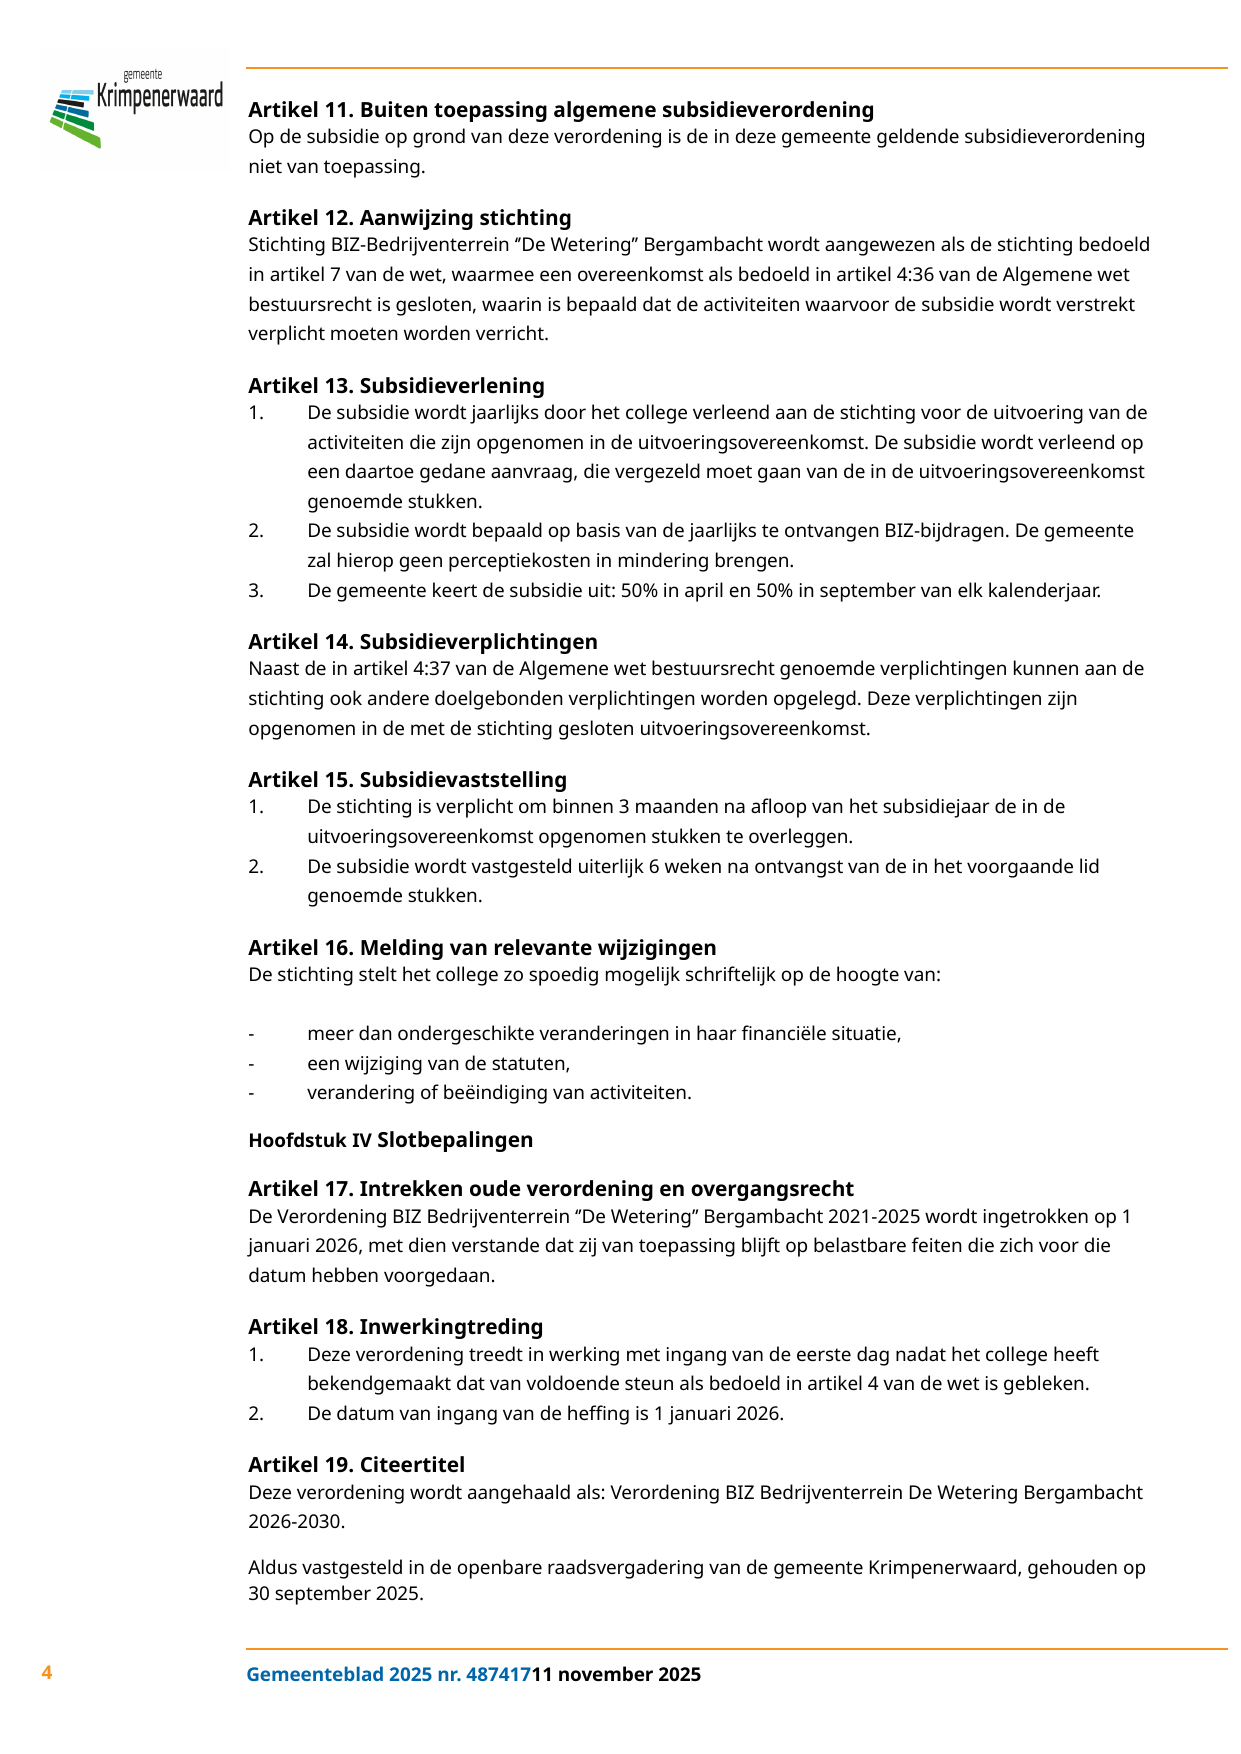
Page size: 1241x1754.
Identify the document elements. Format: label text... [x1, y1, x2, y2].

text Artikel 18. Inwerkingtreding [248, 1312, 1152, 1341]
text Artikel 17. Intrekken oude verordening en overgangsrecht [248, 1174, 1152, 1203]
text Artikel 19. Citeertitel [248, 1451, 1152, 1479]
text Stichting BIZ-Bedrijventerrein ‘’De Wetering’’ Bergambacht wordt aangewezen als de stichting bedoeld in artikel 7 van de wet, waarmee een overeenkomst als bedoeld in artikel 4:36 van de Algemene wet bestuursrecht is gesloten, waarin is bepaald dat de activiteiten waarvoor de subsidie wordt verstrekt verplicht moeten worden verricht. [248, 232, 1152, 346]
text Deze verordening wordt aangehaald als: Verordening BIZ Bedrijventerrein De Wetering Bergambacht 2026-2030. [248, 1479, 1152, 1534]
list De subsidie wordt jaarlijks door het college verleend aan de stichting voor de uitvoering van de activiteiten die zijn opgenomen in de uitvoeringsovereenkomst. De subsidie wordt verleend op een daartoe gedane aanvraag, die vergezeld moet gaan van de in de uitvoeringsovereenkomst genoemde stukken. [248, 399, 1152, 514]
text Artikel 12. Aanwijzing stichting [248, 203, 1152, 232]
text De Verordening BIZ Bedrijventerrein ‘’De Wetering’’ Bergambacht 2021-2025 wordt ingetrokken op 1 januari 2026, met dien verstande dat zij van toepassing blijft op belastbare feiten die zich voor die datum hebben voorgedaan. [248, 1203, 1152, 1288]
list verandering of beëindiging van activiteiten. [248, 1079, 1152, 1105]
picture [41, 47, 231, 172]
list Deze verordening treedt in werking met ingang van de eerste dag nadat het college heeft bekendgemaakt dat van voldoende steun als bedoeld in artikel 4 van de wet is gebleken. [248, 1341, 1152, 1396]
list De gemeente keert de subsidie uit: 50% in april en 50% in september van elk kalenderjaar. [248, 577, 1152, 602]
text Naast de in artikel 4:37 van de Algemene wet bestuursrecht genoemde verplichtingen kunnen aan de stichting ook andere doelgebonden verplichtingen worden opgelegd. Deze verplichtingen zijn opgenomen in de met de stichting gesloten uitvoeringsovereenkomst. [248, 656, 1152, 741]
text Op de subsidie op grond van deze verordening is de in deze gemeente geldende subsidieverordening niet van toepassing. [248, 123, 1152, 178]
list De subsidie wordt vastgesteld uiterlijk 6 weken na ontvangst van de in het voorgaande lid genoemde stukken. [248, 853, 1152, 908]
text De stichting stelt het college zo spoedig mogelijk schriftelijk op de hoogte van: [248, 961, 1152, 987]
list De subsidie wordt bepaald op basis van de jaarlijks te ontvangen BIZ-bijdragen. De gemeente zal hierop geen perceptiekosten in mindering brengen. [248, 518, 1152, 573]
list De datum van ingang van de heffing is 1 januari 2026. [248, 1400, 1152, 1426]
text Aldus vastgesteld in de openbare raadsvergadering van de gemeente Krimpenerwaard, gehouden op 30 september 2025. [248, 1554, 1152, 1606]
text Artikel 15. Subsidievaststelling [248, 765, 1152, 794]
text Artikel 11. Buiten toepassing algemene subsidieverordening [248, 95, 1152, 123]
text Artikel 14. Subsidieverplichtingen [248, 627, 1152, 656]
list meer dan ondergeschikte veranderingen in haar financiële situatie, [248, 1020, 1152, 1046]
text Artikel 16. Melding van relevante wijzigingen [248, 933, 1152, 961]
text Hoofdstuk IV Slotbepalingen [248, 1125, 1152, 1154]
list een wijziging van de statuten, [248, 1050, 1152, 1076]
text Artikel 13. Subsidieverlening [248, 371, 1152, 399]
list De stichting is verplicht om binnen 3 maanden na afloop van het subsidiejaar de in de uitvoeringsovereenkomst opgenomen stukken te overleggen. [248, 794, 1152, 849]
